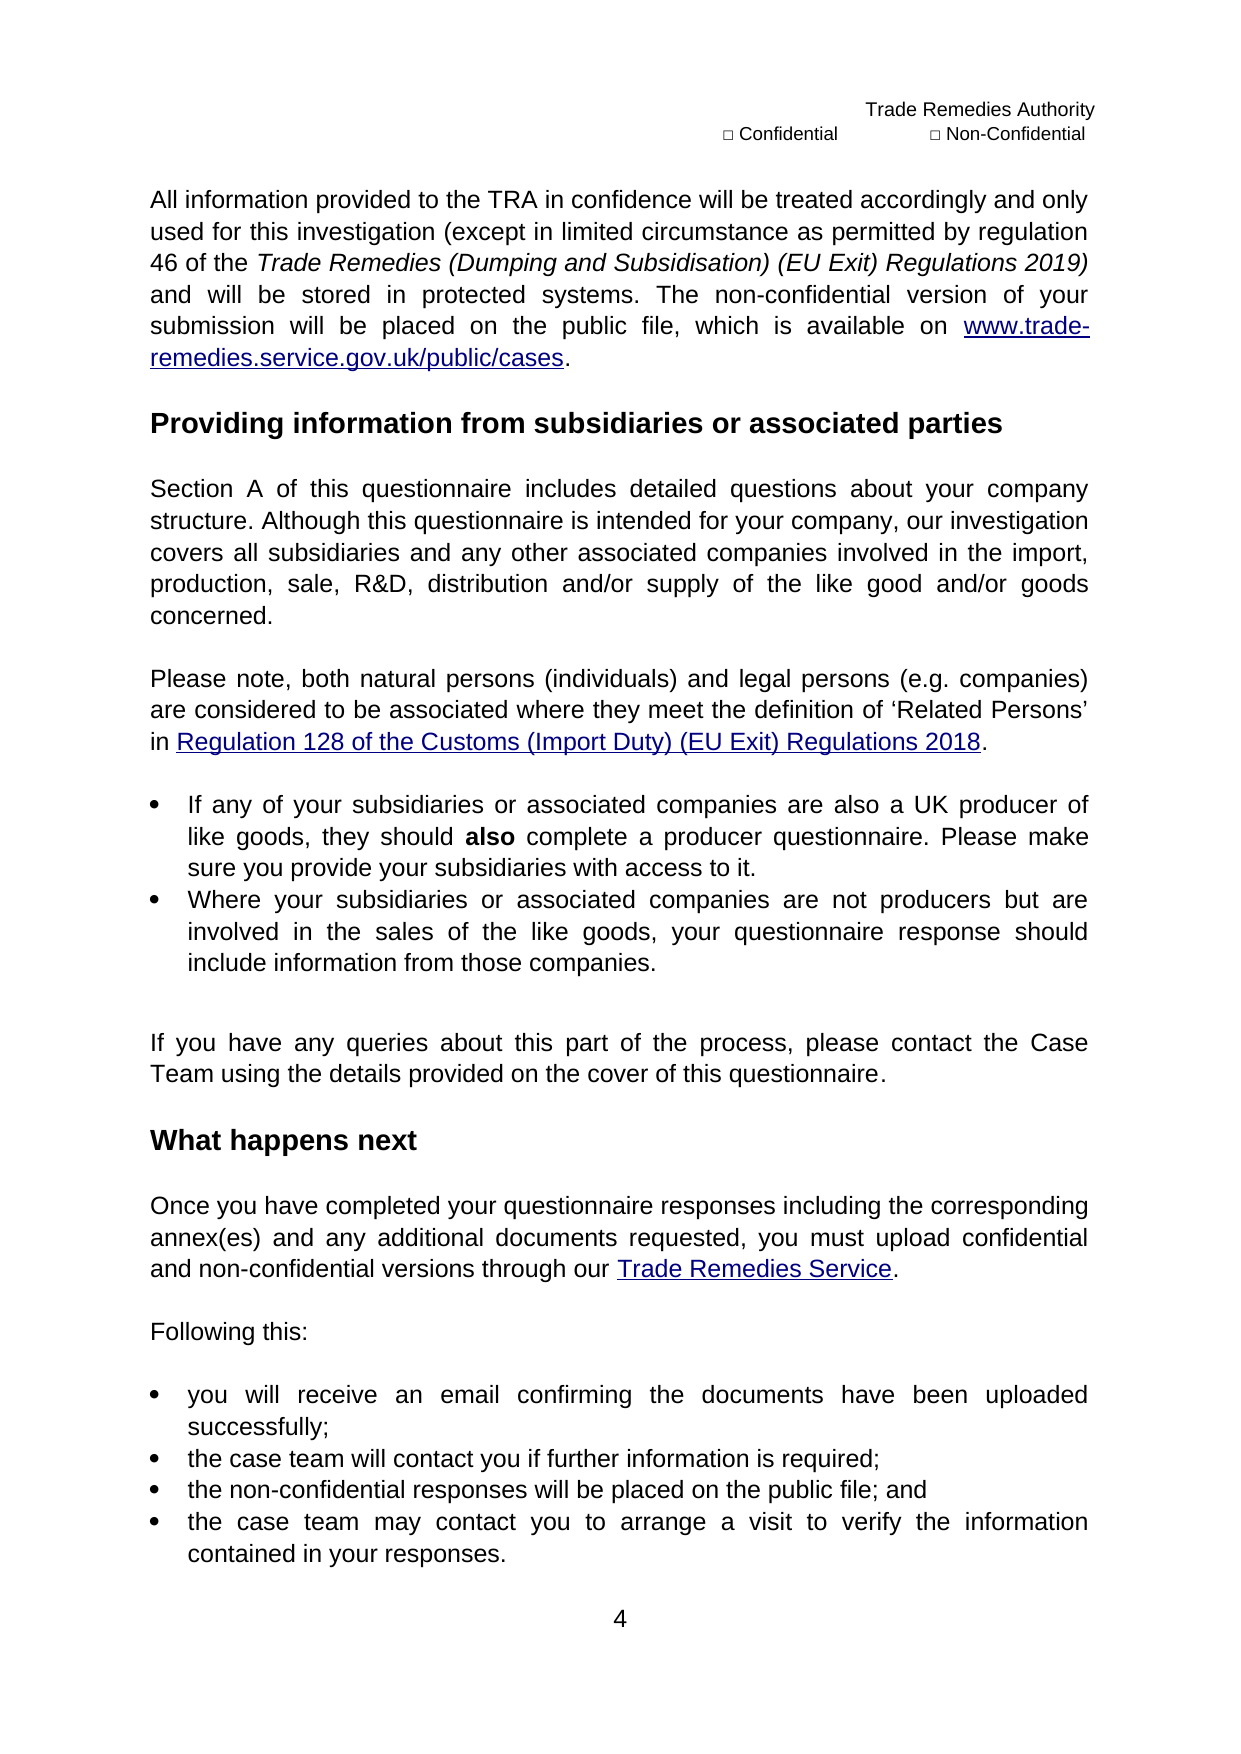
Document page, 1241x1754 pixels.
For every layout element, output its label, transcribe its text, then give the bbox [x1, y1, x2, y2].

text Section A of this questionnaire includes detailed questions about your company structure. Although this questionnaire is intended for your company, our investigation covers all subsidiaries and any other associated companies involved in the import, production, sale, R&D, distribution and/or supply of the like good and/or goods concerned. [150, 474, 1090, 629]
list you will receive an email confirming the documents have been uploaded successfully; [150, 1380, 1090, 1441]
subtitle Providing information from subsidiaries or associated parties [150, 406, 1090, 439]
subtitle What happens next [150, 1122, 1090, 1156]
text Please note, both natural persons (individuals) and legal persons (e.g. companies) are considered to be associated where they meet the definition of ‘Related Persons’ in Regulation 128 of the Customs (Import Duty) (EU Exit) Regulations 2018. [150, 664, 1090, 756]
list Where your subsidiaries or associated companies are not producers but are involved in the sales of the like goods, your questionnaire response should include information from those companies. [150, 885, 1090, 977]
list the non-confidential responses will be placed on the public file; and [150, 1475, 1090, 1504]
text All information provided to the TRA in confidence will be treated accordingly and only used for this investigation (except in limited circumstance as permitted by regulation 46 of the Trade Remedies (Dumping and Subsidisation) (EU Exit) Regulations 2019) and will be stored in protected systems. The non-confidential version of your submission will be placed on the public file, which is available on www.trade-remedies.service.gov.uk/public/cases. [150, 185, 1090, 372]
list the case team may contact you to arrange a visit to verify the information contained in your responses. [150, 1507, 1090, 1567]
text Following this: [150, 1317, 1090, 1346]
text Once you have completed your questionnaire responses including the corresponding annex(es) and any additional documents requested, you must upload confidential and non-confidential versions through our Trade Remedies Service. [150, 1191, 1090, 1283]
list the case team will contact you if further information is required; [150, 1443, 1090, 1472]
list If any of your subsidiaries or associated companies are also a UK producer of like goods, they should also complete a producer questionnaire. Please make sure you provide your subsidiaries with access to it. [150, 790, 1090, 882]
text If you have any queries about this part of the process, please contact the Case Team using the details provided on the cover of this questionnaire. [150, 1028, 1090, 1088]
